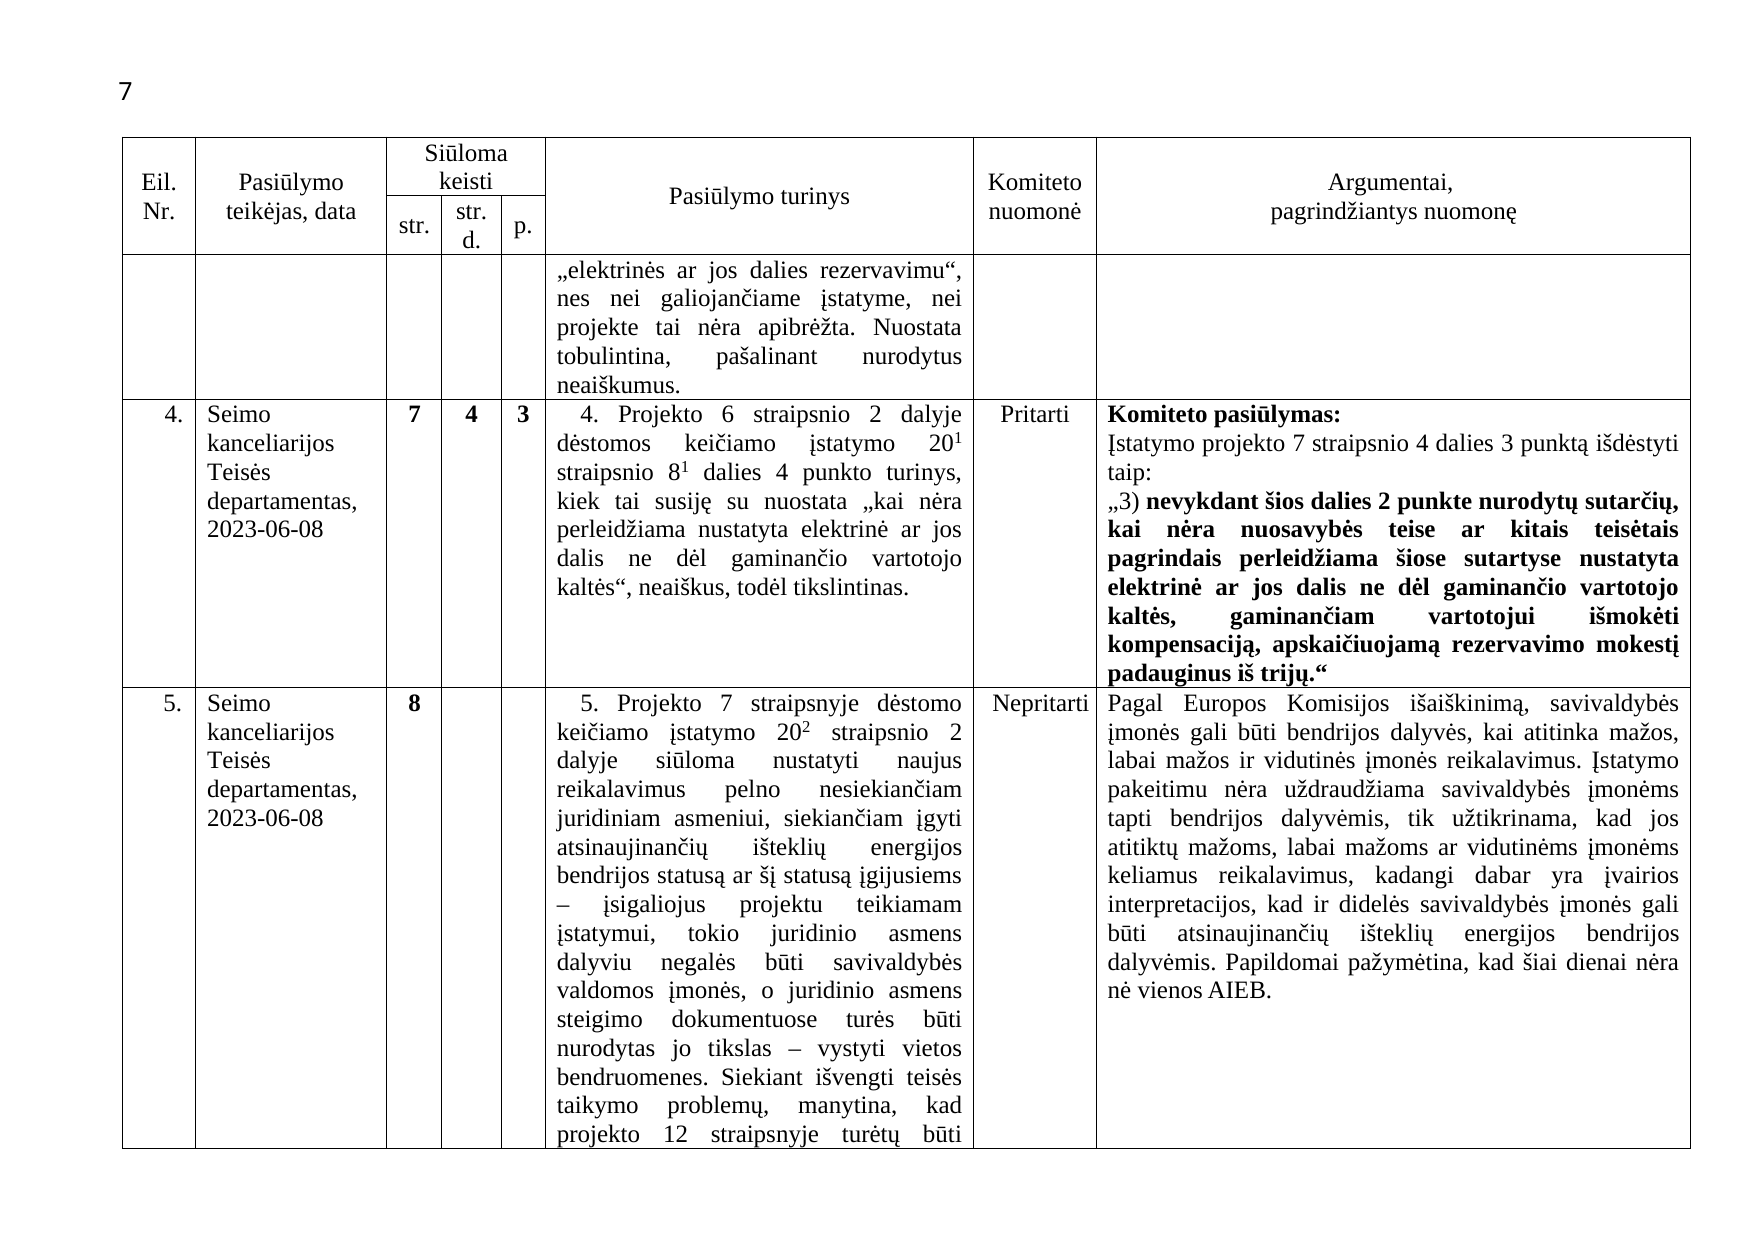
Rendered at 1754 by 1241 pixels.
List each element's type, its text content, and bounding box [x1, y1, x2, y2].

table_cell Pagal Europos Komisijos išaiškinimą, savivaldybės įmonės gali būti bendrijos dalyvės, kai atitinka mažos, labai mažos ir vidutinės įmonės reikalavimus. Įstatymo pakeitimu nėra uždraudžiama savivaldybės įmonėms tapti bendrijos dalyvėmis, tik užtikrinama, kad jos atitiktų mažoms, labai mažoms ar vidutinėms įmonėms keliamus reikalavimus, kadangi dabar yra įvairios interpretacijos, kad ir didelės savivaldybės įmonės gali būti atsinaujinančių išteklių energijos bendrijos dalyvėmis. Papildomai pažymėtina, kad šiai dienai nėra nė vienos AIEB. [1097, 688, 1690, 1148]
table_cell 3 [502, 400, 545, 687]
table_cell „elektrinės ar jos dalies rezervavimu“, nes nei galiojančiame įstatyme, nei projekte tai nėra apibrėžta. Nuostata tobulintina, pašalinant nurodytus neaiškumus. [546, 255, 973, 398]
table_header Komitetonuomonė [974, 138, 1096, 254]
table_cell [502, 688, 545, 1148]
table_header Argumentai, pagrindžiantys nuomonę [1097, 138, 1690, 254]
table_header Pasiūlymo teikėjas, data [196, 138, 386, 254]
table_header Pasiūlymo turinys [546, 138, 973, 254]
table_cell 4. [123, 400, 195, 687]
table_cell [123, 255, 195, 398]
table_cell Seimo kanceliarijos Teisės departamentas, 2023-06-08 [196, 400, 386, 687]
table_cell [196, 255, 386, 398]
table_cell 4 [442, 400, 501, 687]
table_cell str. [387, 196, 441, 254]
table_cell [1097, 255, 1690, 398]
table_cell Komiteto pasiūlymas: Įstatymo projekto 7 straipsnio 4 dalies 3 punktą išdėstyti taip: „3) nevykdant šios dalies 2 punkte nurodytų sutarčių, kai nėra nuosavybės teise ar kitais teisėtais pagrindais perleidžiama šiose sutartyse nustatyta elektrinė ar jos dalis ne dėl gaminančio vartotojo kaltės, gaminančiam vartotojui išmokėti kompensaciją, apskaičiuojamą rezervavimo mokestį padauginus iš trijų.“ [1097, 400, 1690, 687]
table_cell Seimo kanceliarijos Teisės departamentas, 2023-06-08 [196, 688, 386, 1148]
table_cell str. d. [442, 196, 501, 254]
table_cell Nepritarti [974, 688, 1096, 1148]
table_cell Pritarti [974, 400, 1096, 687]
table_cell 5. Projekto 7 straipsnyje dėstomo keičiamo įstatymo 202 straipsnio 2 dalyje siūloma nustatyti naujus reikalavimus pelno nesiekiančiam juridiniam asmeniui, siekiančiam įgyti atsinaujinančių išteklių energijos bendrijos statusą ar šį statusą įgijusiems – įsigaliojus projektu teikiamam įstatymui, tokio juridinio asmens dalyviu negalės būti savivaldybės valdomos įmonės, o juridinio asmens steigimo dokumentuose turės būti nurodytas jo tikslas – vystyti vietos bendruomenes. Siekiant išvengti teisės taikymo problemų, manytina, kad projekto 12 straipsnyje turėtų būti [546, 688, 973, 1148]
table_cell [442, 688, 501, 1148]
table_cell [502, 255, 545, 398]
table_cell p. [502, 196, 545, 254]
table_header Siūloma keisti [387, 138, 545, 195]
table_cell 7 [387, 400, 441, 687]
table_cell [123, 688, 195, 1148]
table_cell [387, 255, 441, 398]
table_cell 8 [387, 688, 441, 1148]
table_cell 4. Projekto 6 straipsnio 2 dalyje dėstomos keičiamo įstatymo 201 straipsnio 81 dalies 4 punkto turinys, kiek tai susiję su nuostata „kai nėra perleidžiama nustatyta elektrinė ar jos dalis ne dėl gaminančio vartotojo kaltės“, neaiškus, todėl tikslintinas. [546, 400, 973, 687]
table_cell [974, 255, 1096, 398]
table_cell [442, 255, 501, 398]
table_header Eil. Nr. [123, 138, 195, 254]
